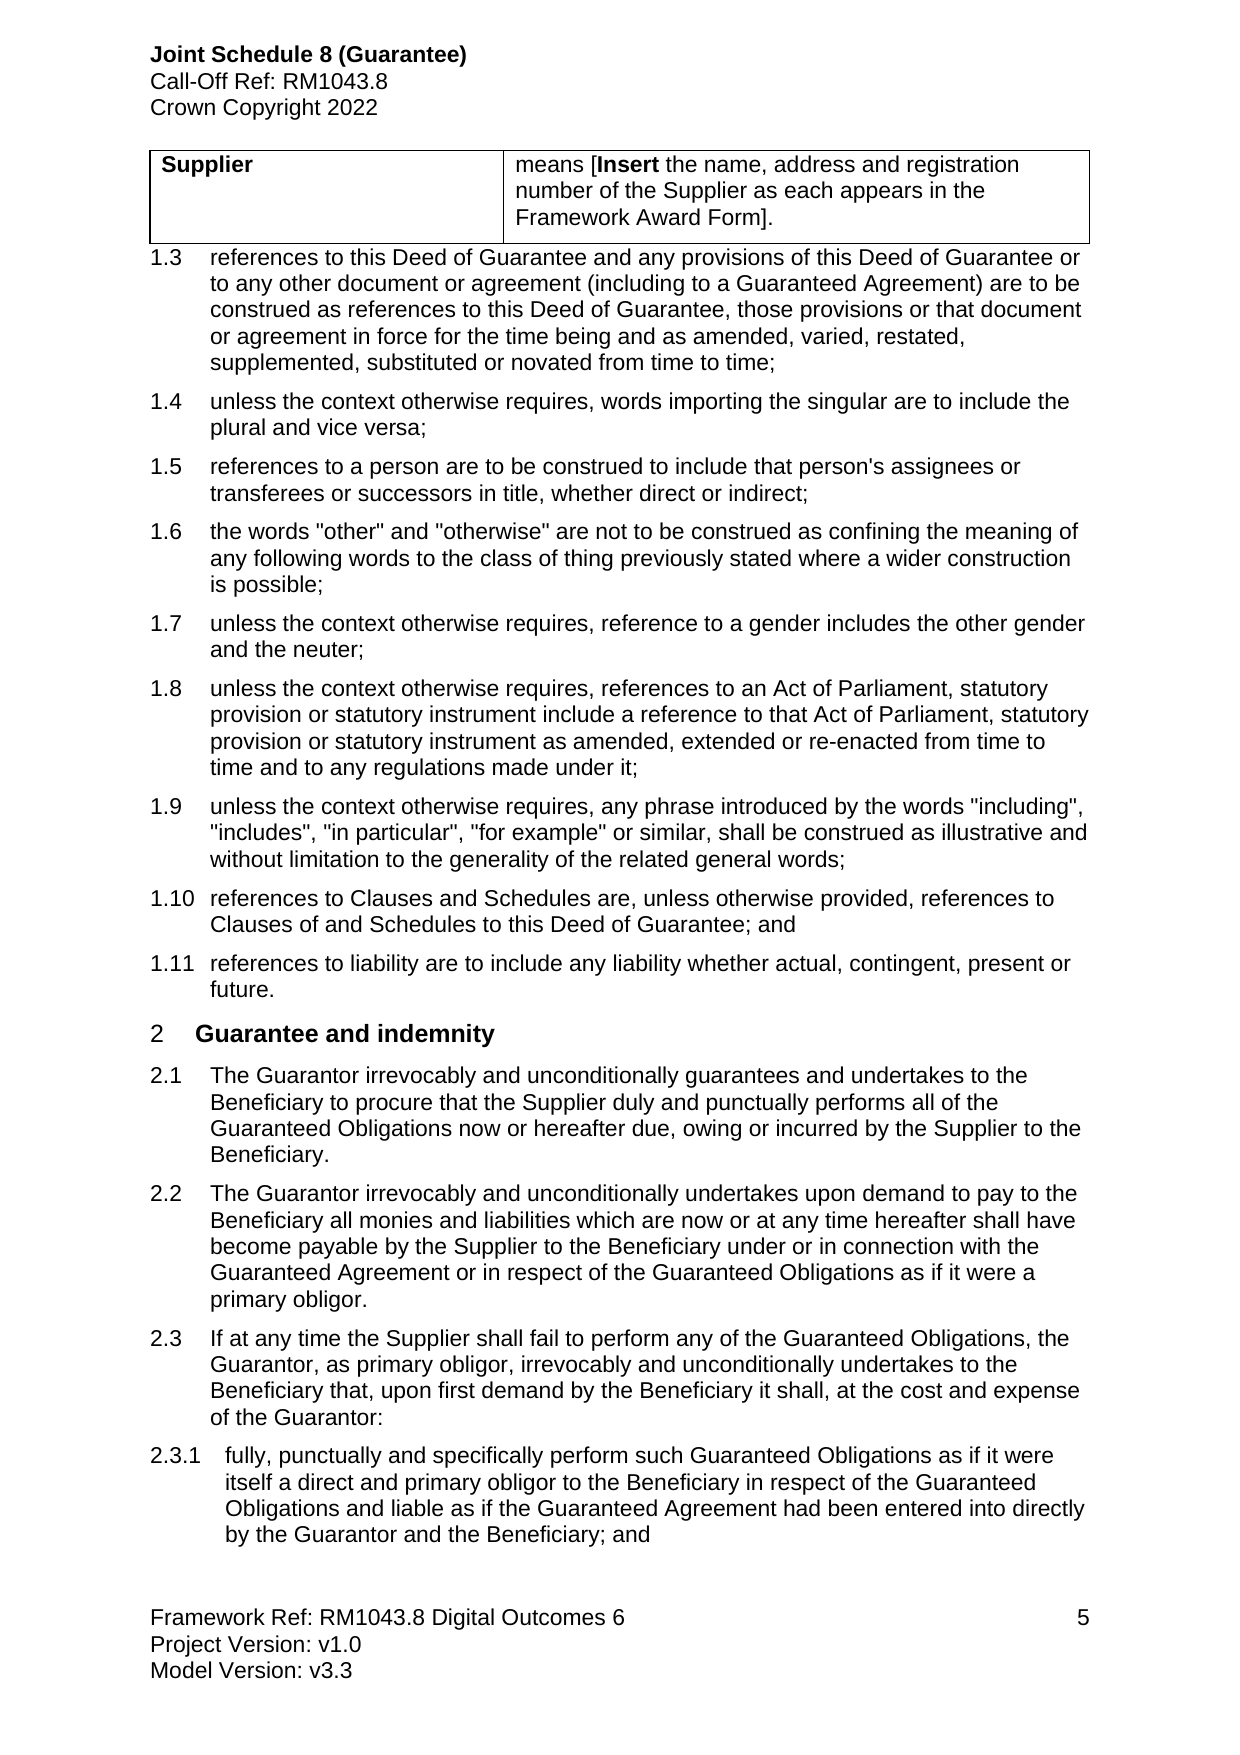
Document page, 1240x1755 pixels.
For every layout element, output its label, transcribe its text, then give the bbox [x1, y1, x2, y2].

list fully, punctually and specifically perform such Guaranteed Obligations as if it were itself a direct and primary obligor to the Beneficiary in respect of the Guaranteed Obligations and liable as if the Guaranteed Agreement had been entered into directly by the Guarantor and the Beneficiary; and [150, 1442, 1089, 1548]
list The Guarantor irrevocably and unconditionally guarantees and undertakes to the Beneficiary to procure that the Supplier duly and punctually performs all of the Guaranteed Obligations now or hereafter due, owing or incurred by the Supplier to the Beneficiary. [150, 1062, 1089, 1168]
list references to a person are to be construed to include that person's assignees or transferees or successors in title, whether direct or indirect; [150, 453, 1089, 506]
list the words "other" and "otherwise" are not to be construed as confining the meaning of any following words to the class of thing previously stated where a wider construction is possible; [150, 518, 1089, 597]
list The Guarantor irrevocably and unconditionally undertakes upon demand to pay to the Beneficiary all monies and liabilities which are now or at any time hereafter shall have become payable by the Supplier to the Beneficiary under or in connection with the Guaranteed Agreement or in respect of the Guaranteed Obligations as if it were a primary obligor. [150, 1180, 1089, 1312]
list unless the context otherwise requires, references to an Act of Parliament, statutory provision or statutory instrument include a reference to that Act of Parliament, statutory provision or statutory instrument as amended, extended or re-enacted from time to time and to any regulations made under it; [150, 675, 1089, 781]
list unless the context otherwise requires, any phrase introduced by the words "including", "includes", "in particular", "for example" or similar, shall be construed as illustrative and without limitation to the generality of the related general words; [150, 793, 1089, 872]
list unless the context otherwise requires, words importing the singular are to include the plural and vice versa; [150, 388, 1089, 441]
list references to this Deed of Guarantee and any provisions of this Deed of Guarantee or to any other document or agreement (including to a Guaranteed Agreement) are to be construed as references to this Deed of Guarantee, those provisions or that document or agreement in force for the time being and as amended, varied, restated, supplemented, substituted or novated from time to time; [150, 244, 1089, 375]
list references to Clauses and Schedules are, unless otherwise provided, references to Clauses of and Schedules to this Deed of Guarantee; and [150, 884, 1089, 937]
list references to liability are to include any liability whether actual, contingent, present or future. [150, 950, 1089, 1002]
table_cell means [Insert the name, address and registration number of the Supplier as each appears in the Framework Award Form]. [504, 151, 1089, 243]
table_cell Supplier [151, 151, 503, 243]
subtitle Guarantee and indemnity [150, 1019, 1089, 1048]
list If at any time the Supplier shall fail to perform any of the Guaranteed Obligations, the Guarantor, as primary obligor, irrevocably and unconditionally undertakes to the Beneficiary that, upon first demand by the Beneficiary it shall, at the cost and expense of the Guarantor: [150, 1324, 1089, 1430]
list unless the context otherwise requires, reference to a gender includes the other gender and the neuter; [150, 610, 1089, 663]
